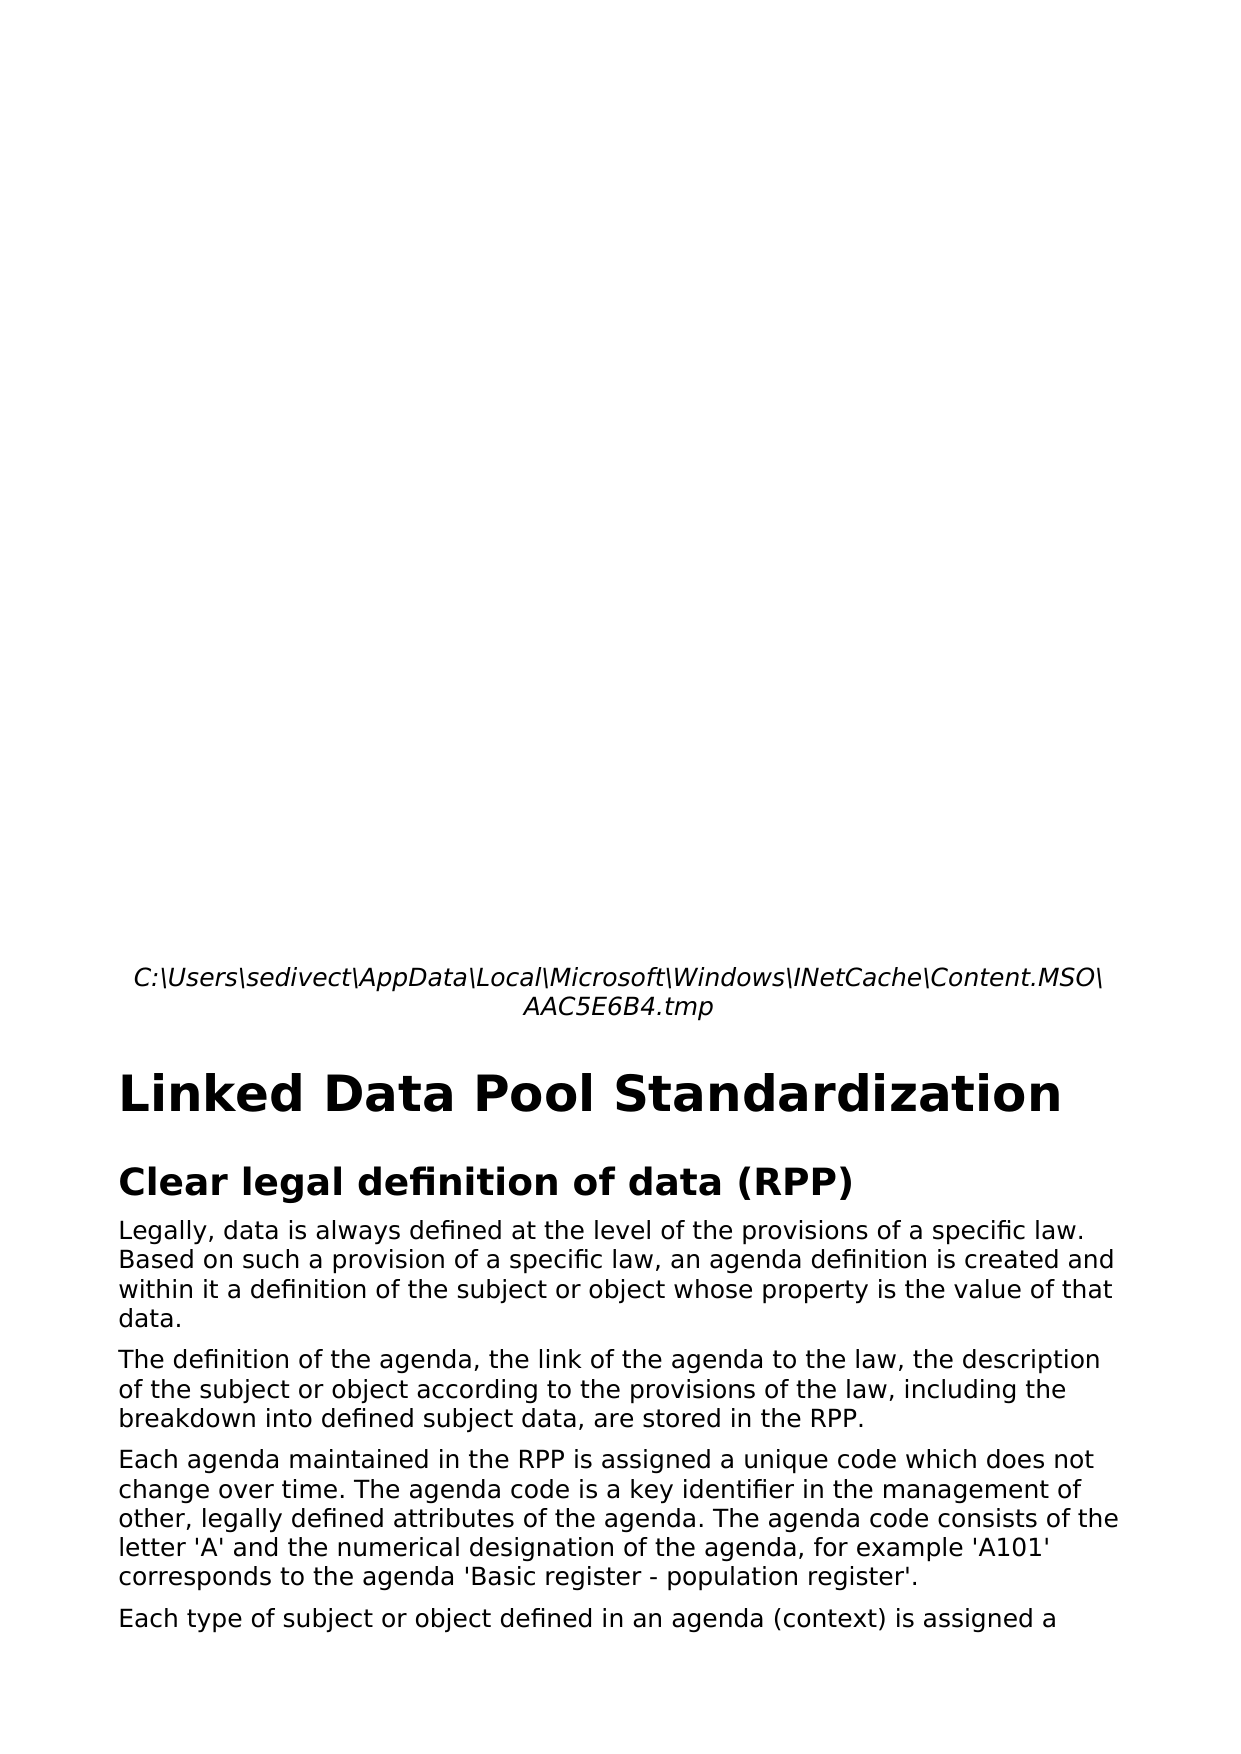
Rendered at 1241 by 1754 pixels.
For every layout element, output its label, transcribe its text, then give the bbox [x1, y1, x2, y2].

text Each type of subject or object defined in an agenda (context) is assigned a [118, 1604, 1122, 1633]
subtitle Linked Data Pool Standardization [118, 1064, 1122, 1123]
text Each agenda maintained in the RPP is assigned a unique code which does not change over time. The agenda code is a key identifier in the management of other, legally defined attributes of the agenda. The agenda code consists of the letter 'A' and the numerical designation of the agenda, for example 'A101' corresponds to the agenda 'Basic register - population register'. [118, 1446, 1122, 1591]
text C:\Users\sedivect\AppData\Local\Microsoft\Windows\INetCache\Content.MSO\AAC5E6B4.tmp [118, 131, 1122, 1021]
subtitle Clear legal definition of data (RPP) [118, 1160, 1122, 1204]
text The definition of the agenda, the link of the agenda to the law, the description of the subject or object according to the provisions of the law, including the breakdown into defined subject data, are stored in the RPP. [118, 1346, 1122, 1433]
text Legally, data is always defined at the level of the provisions of a specific law. Based on such a provision of a specific law, an agenda definition is created and within it a definition of the subject or object whose property is the value of that data. [118, 1216, 1122, 1333]
